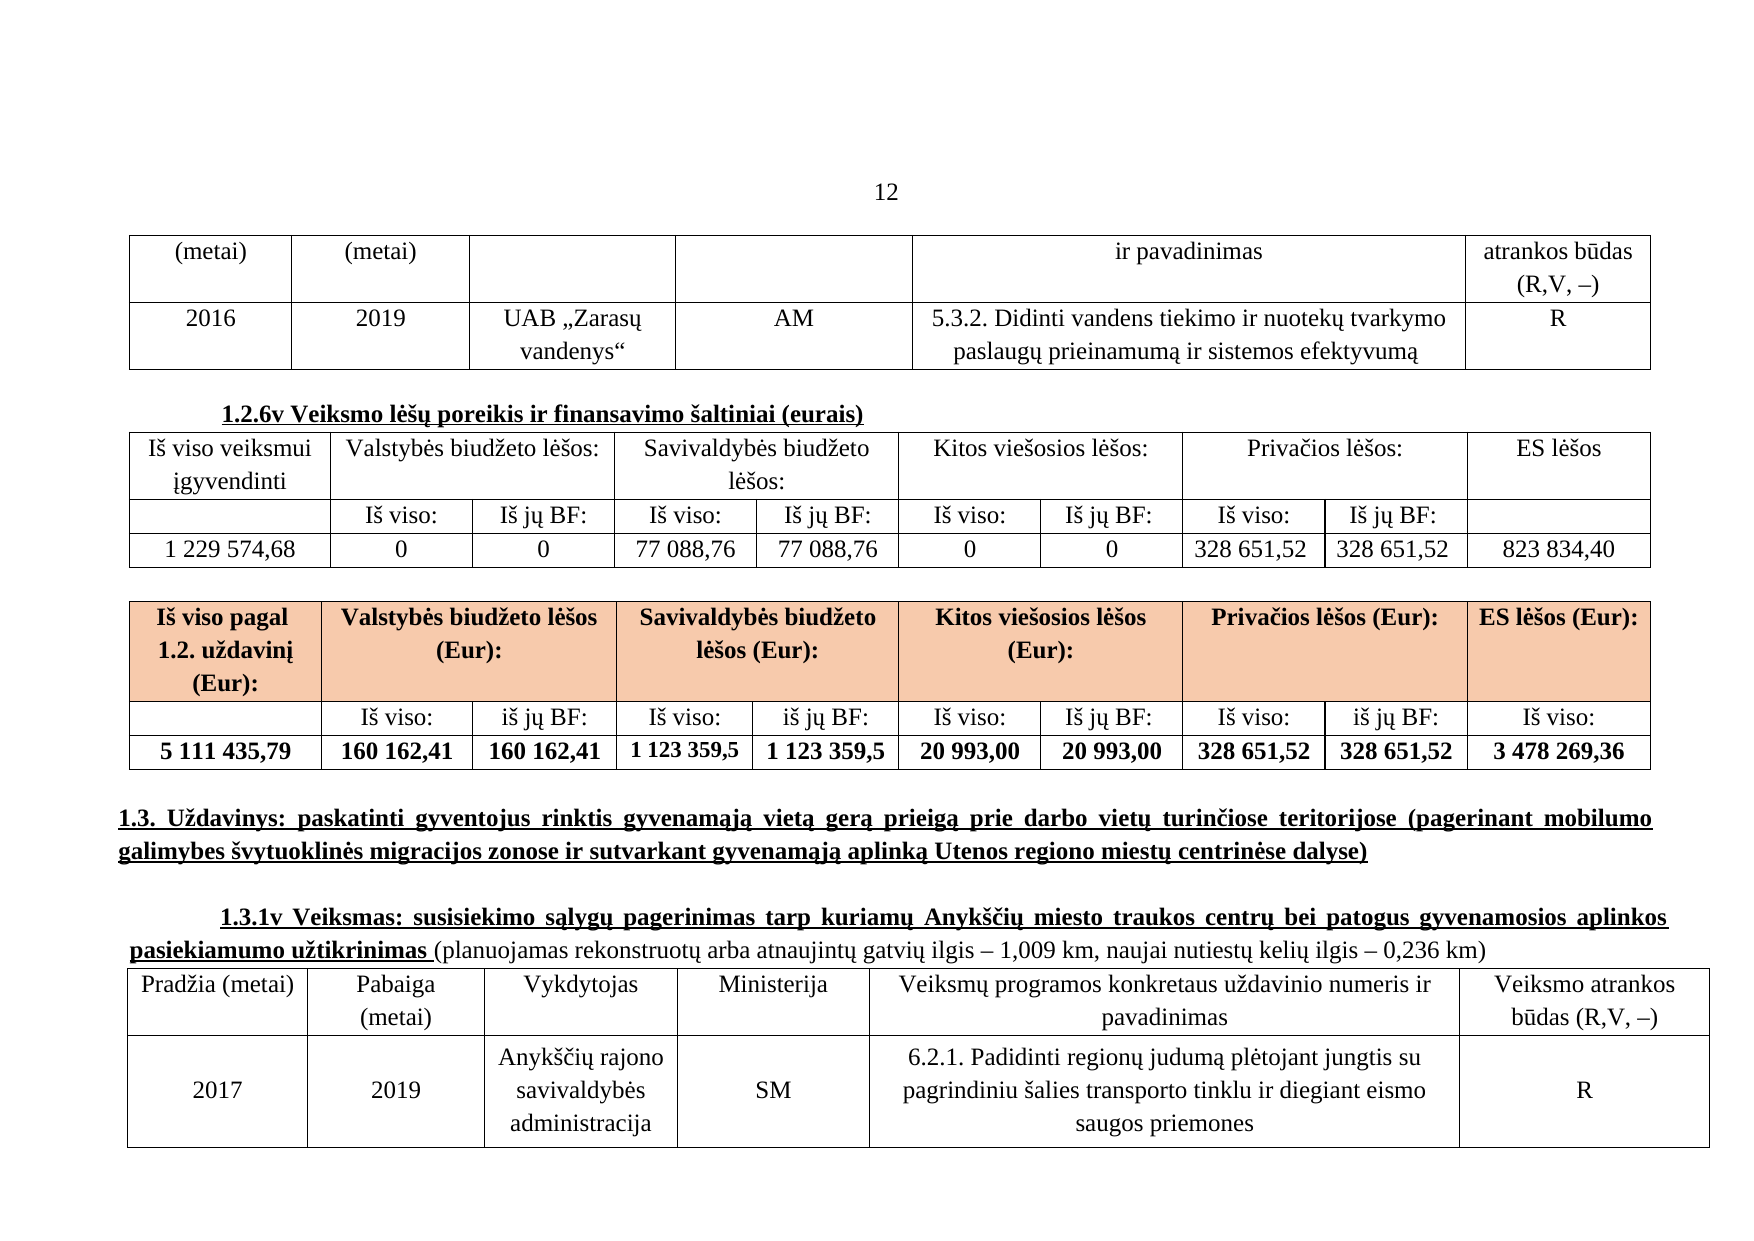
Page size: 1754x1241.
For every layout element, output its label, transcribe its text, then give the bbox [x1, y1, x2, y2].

table_cell 328 651,52 [1326, 736, 1467, 769]
table_cell 5 111 435,79 [130, 736, 321, 769]
table_cell R [1460, 1036, 1709, 1147]
table_cell 2017 [128, 1036, 307, 1147]
table_cell Pradžia (metai) [128, 969, 307, 1035]
table_cell 20 993,00 [1041, 736, 1182, 769]
table_cell Iš viso: [1468, 702, 1650, 735]
table_cell AM [676, 303, 912, 369]
table_cell Iš viso: [322, 702, 472, 735]
table_cell Iš viso: [615, 500, 756, 533]
table_cell 3 478 269,36 [1468, 736, 1650, 769]
table_header Savivaldybės biudžeto lėšos (Eur): [617, 602, 898, 701]
table_cell 1 123 359,5 [753, 736, 898, 769]
table_header Privačios lėšos (Eur): [1183, 602, 1467, 701]
table_cell Vykdytojas [485, 969, 677, 1035]
table_cell R [1466, 303, 1650, 369]
table_header (metai) [130, 236, 291, 302]
table_header Iš viso pagal 1.2. uždavinį (Eur): [130, 602, 321, 701]
table_cell Iš viso: [899, 500, 1040, 533]
table_cell Iš jų BF: [473, 500, 614, 533]
table_cell Iš viso: [1183, 702, 1324, 735]
table_header (metai) [292, 236, 469, 302]
text 1.3. Uždavinys: paskatinti gyventojus rinktis gyvenamąją vietą gerą prieigą prie darbo vietų turinčiose teritorijose (pagerinant mobilumo galimybes švytuoklinės migracijos zonose ir sutvarkant gyvenamąją aplinką Utenos regiono miestų centrinėse dalyse) [118, 803, 1654, 865]
table_cell Veiksmų programos konkretaus uždavinio numeris ir pavadinimas [870, 969, 1459, 1035]
table_header atrankos būdas (R,V, –) [1466, 236, 1650, 302]
table_cell 328 651,52 [1183, 534, 1324, 567]
table_cell 0 [331, 534, 472, 567]
table_header Privačios lėšos: [1183, 433, 1467, 499]
table_cell SM [678, 1036, 869, 1147]
table_cell Ministerija [678, 969, 869, 1035]
table_cell [130, 500, 330, 533]
table_header ES lėšos [1468, 433, 1650, 499]
table_cell 823 834,40 [1468, 534, 1650, 567]
table_header Iš viso veiksmui įgyvendinti [130, 433, 330, 499]
table_cell 20 993,00 [899, 736, 1040, 769]
table_header [470, 236, 675, 302]
table_cell Anykščių rajono savivaldybės administracija [485, 1036, 677, 1147]
table_header [1680, 869, 1709, 968]
table_cell 5.3.2. Didinti vandens tiekimo ir nuotekų tvarkymo paslaugų prieinamumą ir sistemos efektyvumą [913, 303, 1465, 369]
table_cell UAB „Zarasų vandenys“ [470, 303, 675, 369]
table_cell Iš viso: [899, 702, 1040, 735]
table_cell Pabaiga (metai) [308, 969, 484, 1035]
table_cell iš jų BF: [1326, 702, 1467, 735]
table_cell 1 123 359,5 [617, 736, 752, 769]
table_cell 160 162,41 [473, 736, 616, 769]
table_cell Veiksmo atrankos būdas (R,V, –) [1460, 969, 1709, 1035]
table_header Kitos viešosios lėšos: [899, 433, 1182, 499]
text 1.2.6v Veiksmo lėšų poreikis ir finansavimo šaltiniai (eurais) [118, 399, 1654, 427]
table_cell 77 088,76 [757, 534, 898, 567]
table_cell Iš jų BF: [757, 500, 898, 533]
table_cell 77 088,76 [615, 534, 756, 567]
table_cell Iš jų BF: [1041, 702, 1182, 735]
table_cell 328 651,52 [1183, 736, 1324, 769]
table_header 1.3.1v Veiksmas: susisiekimo sąlygų pagerinimas tarp kuriamų Anykščių miesto traukos centrų bei patogus gyvenamosios aplinkos pasiekiamumo užtikrinimas (planuojamas rekonstruotų arba atnaujintų gatvių ilgis – 1,009 km, naujai nutiestų kelių ilgis – 0,236 km) [128, 869, 1680, 968]
table_header ES lėšos (Eur): [1468, 602, 1650, 701]
table_cell 2019 [292, 303, 469, 369]
table_header [676, 236, 912, 302]
table_cell 160 162,41 [322, 736, 472, 769]
table_cell [130, 702, 321, 735]
table_cell Iš viso: [331, 500, 472, 533]
table_cell 0 [899, 534, 1040, 567]
table_cell 0 [1041, 534, 1182, 567]
table_header Valstybės biudžeto lėšos (Eur): [322, 602, 616, 701]
table_cell Iš viso: [1183, 500, 1324, 533]
table_cell [1468, 500, 1650, 533]
table_cell 6.2.1. Padidinti regionų judumą plėtojant jungtis su pagrindiniu šalies transporto tinklu ir diegiant eismo saugos priemones [870, 1036, 1459, 1147]
table_cell 328 651,52 [1326, 534, 1467, 567]
table_cell Iš jų BF: [1326, 500, 1467, 533]
table_cell Iš viso: [617, 702, 752, 735]
table_cell 1 229 574,68 [130, 534, 330, 567]
table_cell 2019 [308, 1036, 484, 1147]
table_header Savivaldybės biudžeto lėšos: [615, 433, 898, 499]
table_cell 2016 [130, 303, 291, 369]
table_cell iš jų BF: [473, 702, 616, 735]
table_cell Iš jų BF: [1041, 500, 1182, 533]
table_cell iš jų BF: [753, 702, 898, 735]
table_header ir pavadinimas [913, 236, 1465, 302]
table_header Valstybės biudžeto lėšos: [331, 433, 614, 499]
table_header Kitos viešosios lėšos (Eur): [899, 602, 1182, 701]
table_cell 0 [473, 534, 614, 567]
